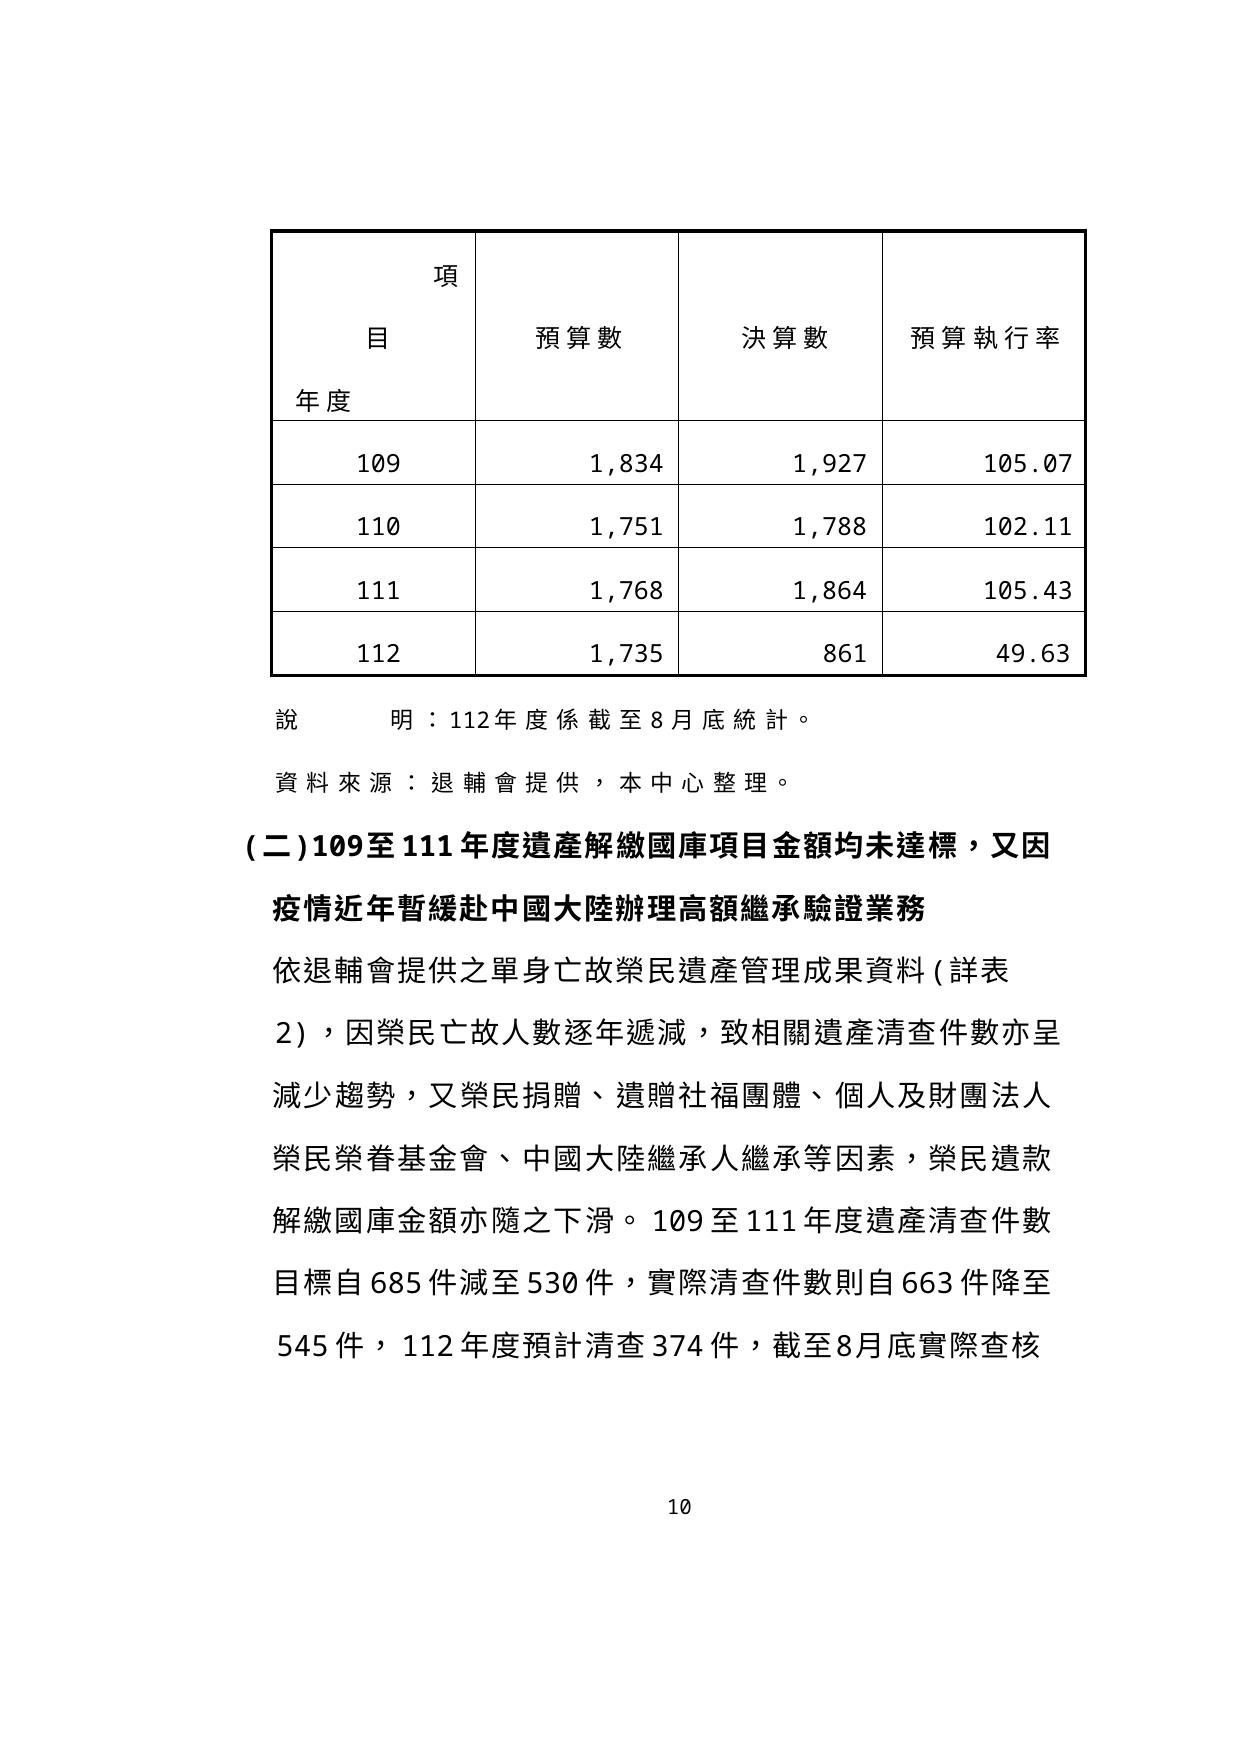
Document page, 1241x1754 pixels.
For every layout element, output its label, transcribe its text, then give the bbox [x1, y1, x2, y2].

text 依退輔會提供之單身亡故榮民遺產管理成果資料(詳表2)，因榮民亡故人數逐年遞減，致相關遺產清查件數亦呈減少趨勢，又榮民捐贈、遺贈社福團體、個人及財團法人榮民榮眷基金會、中國大陸繼承人繼承等因素，榮民遺款解繳國庫金額亦隨之下滑。109至111年度遺產清查件數目標自685件減至530件，實際清查件數則自663件降至545件，112年度預計清查374件，截至8月底實際查核 [266, 927, 1063, 1365]
text 說 明：112年度係截至8月底統計。 [266, 677, 1063, 740]
table_cell 110 [273, 485, 475, 547]
table_cell 112 [273, 612, 475, 674]
table_cell 102.11 [883, 485, 1084, 547]
table_cell 105.43 [883, 548, 1084, 611]
text 資料來源：退輔會提供，本中心整理。 [266, 740, 1063, 802]
table_header 項目 年度 [273, 233, 475, 420]
table_cell 109 [273, 421, 475, 483]
table_cell 1,768 [476, 548, 678, 611]
table_cell 861 [679, 612, 882, 674]
table_cell 111 [273, 548, 475, 611]
table_header 預算執行率 [883, 233, 1084, 420]
table_cell 1,927 [679, 421, 882, 483]
table_cell 105.07 [883, 421, 1084, 483]
table_cell 1,834 [476, 421, 678, 483]
table_header 決算數 [679, 233, 882, 420]
text (二)109至111年度遺產解繳國庫項目金額均未達標，又因疫情近年暫緩赴中國大陸辦理高額繼承驗證業務 [236, 802, 1063, 927]
table_cell 1,751 [476, 485, 678, 547]
table_cell 1,864 [679, 548, 882, 611]
table_cell 49.63 [883, 612, 1084, 674]
table_header 預算數 [476, 233, 678, 420]
table_cell 1,788 [679, 485, 882, 547]
table_cell 1,735 [476, 612, 678, 674]
